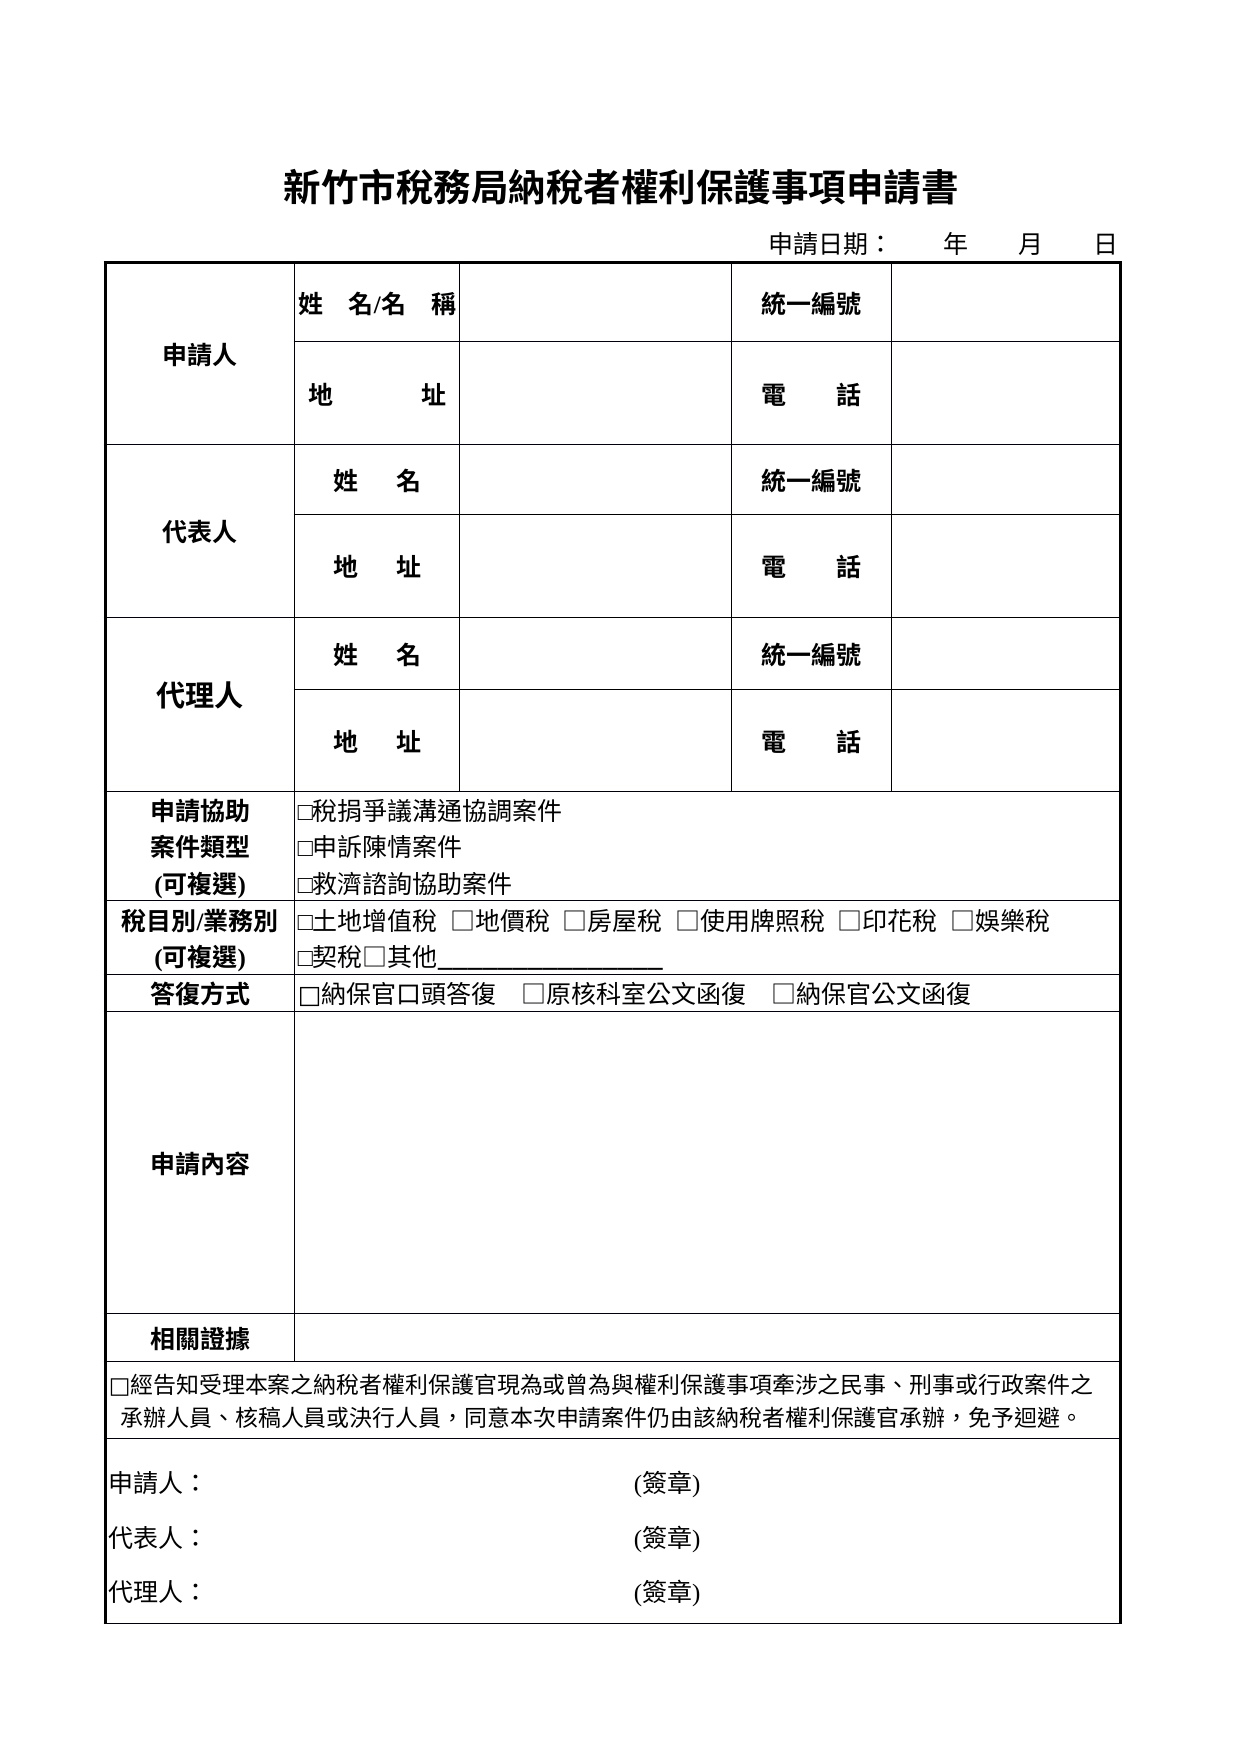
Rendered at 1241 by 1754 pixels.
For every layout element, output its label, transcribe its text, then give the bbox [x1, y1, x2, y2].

table_cell 申請人： (簽章) 代表人： (簽章) 代理人： (簽章) [107, 1439, 1119, 1623]
table_cell 相關證據 [107, 1314, 294, 1361]
table_cell 地 址 [295, 342, 459, 444]
table_cell 代理人 [107, 618, 294, 791]
table_cell □稅捐爭議溝通協調案件 □申訴陳情案件 □救濟諮詢協助案件 [295, 792, 1119, 900]
table_cell 姓 名 [295, 618, 459, 689]
table_cell [892, 515, 1119, 617]
table_cell □土地增值稅 □地價稅 □房屋稅 □使用牌照稅 □印花稅 □娛樂稅 □契稅□其他_______________ [295, 901, 1119, 974]
table_cell 稅目別/業務別 (可複選) [107, 901, 294, 974]
table_header 新竹市稅務局納稅者權利保護事項申請書 申請日期： 年 月 日 [105, 118, 1121, 261]
table_cell 申請內容 [107, 1012, 294, 1313]
table_cell 電 話 [732, 690, 891, 791]
table_cell 申請協助 案件類型 (可複選) [107, 792, 294, 900]
table_cell 申請人 [107, 264, 294, 444]
table_cell 電 話 [732, 342, 891, 444]
table_cell [460, 342, 731, 444]
table_cell 電 話 [732, 515, 891, 617]
table_cell [295, 1314, 1119, 1361]
table_cell [892, 445, 1119, 514]
table_cell [460, 690, 731, 791]
table_cell 姓 名/名 稱 [295, 264, 459, 341]
table_cell 姓 名 [295, 445, 459, 514]
table_cell [295, 1012, 1119, 1313]
table_cell 代表人 [107, 445, 294, 617]
table_cell [460, 264, 731, 341]
table_cell [460, 618, 731, 689]
table_cell 地 址 [295, 515, 459, 617]
table_cell 答復方式 [107, 975, 294, 1011]
table_cell □納保官口頭答復 □原核科室公文函復 □納保官公文函復 [295, 975, 1119, 1011]
table_cell 統一編號 [732, 264, 891, 341]
table_cell 統一編號 [732, 618, 891, 689]
table_cell [892, 342, 1119, 444]
table_cell [892, 618, 1119, 689]
table_cell [892, 690, 1119, 791]
table_cell [460, 515, 731, 617]
table_cell [892, 264, 1119, 341]
table_cell 地 址 [295, 690, 459, 791]
table_cell [460, 445, 731, 514]
table_cell □經告知受理本案之納稅者權利保護官現為或曾為與權利保護事項牽涉之民事、刑事或行政案件之 承辦人員、核稿人員或決行人員，同意本次申請案件仍由該納稅者權利保護官承辦，免予迴避。 [107, 1362, 1119, 1438]
table_cell 統一編號 [732, 445, 891, 514]
